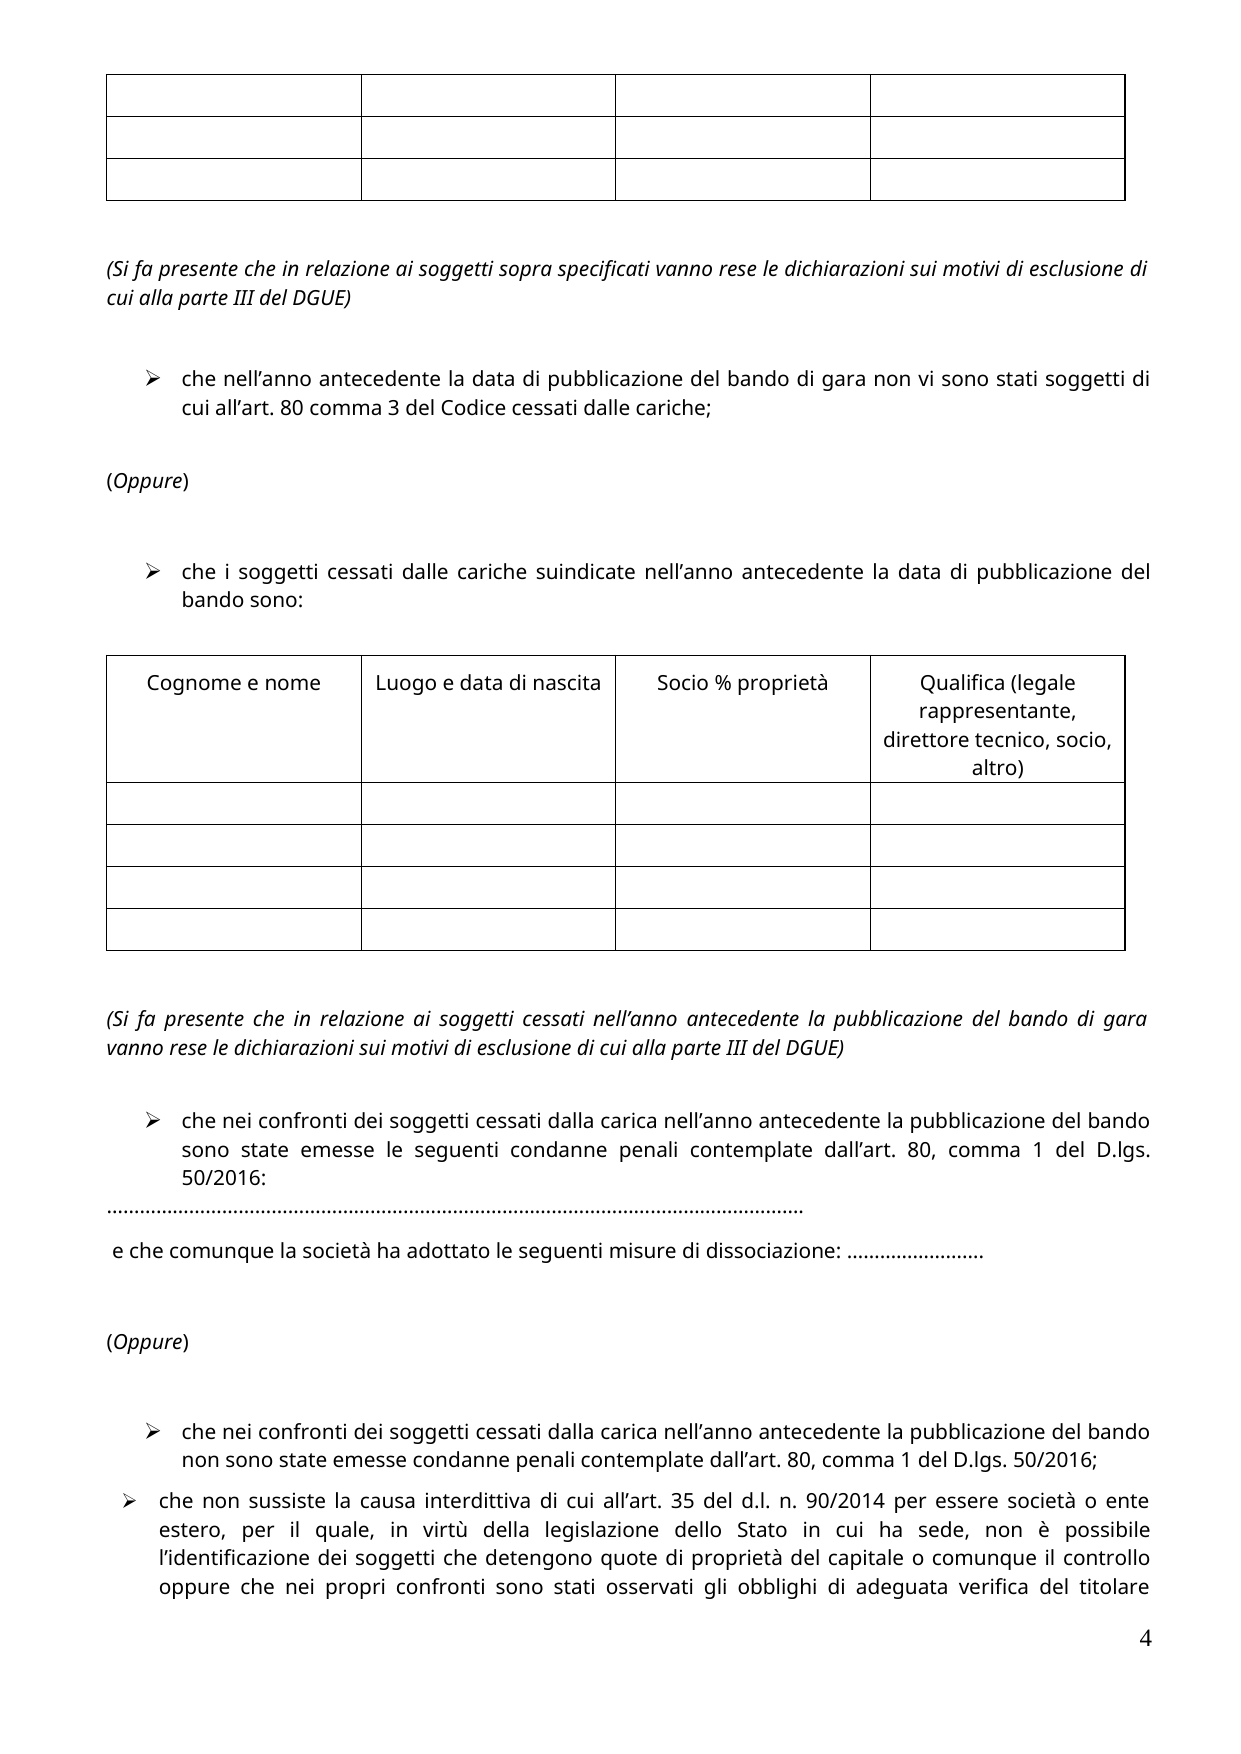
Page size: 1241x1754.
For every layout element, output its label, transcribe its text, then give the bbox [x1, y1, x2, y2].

table_cell [871, 825, 1124, 866]
table_cell [871, 117, 1124, 158]
text ………………………………………………………………………………………………………………. [106, 1192, 1152, 1220]
table_cell [107, 75, 361, 116]
table_cell [362, 75, 615, 116]
list che nei confronti dei soggetti cessati dalla carica nell’anno antecedente la pubblicazione del bando non sono state emesse condanne penali contemplate dall’art. 80, comma 1 del D.lgs. 50/2016; [144, 1417, 1152, 1474]
text (Si fa presente che in relazione ai soggetti sopra specificati vanno rese le dichiarazioni sui motivi di esclusione di cui alla parte III del DGUE) [106, 254, 1152, 311]
table_header Qualifica (legale rappresentante, direttore tecnico, socio, altro) [871, 656, 1124, 782]
table_cell [362, 117, 615, 158]
table_cell [871, 867, 1124, 908]
table_header Socio % proprietà [616, 656, 870, 782]
table_cell [107, 867, 361, 908]
table_cell [616, 159, 870, 200]
table_cell [871, 75, 1124, 116]
text e che comunque la società ha adottato le seguenti misure di dissociazione: ……………………. [106, 1237, 1152, 1265]
table_cell [871, 783, 1124, 824]
text (Oppure) [106, 467, 1152, 495]
table_header Luogo e data di nascita [362, 656, 615, 782]
table_cell [107, 159, 361, 200]
table_cell [362, 825, 615, 866]
table_cell [107, 909, 361, 950]
table_cell [616, 783, 870, 824]
table_cell [871, 159, 1124, 200]
table_header Cognome e nome [107, 656, 361, 782]
table_cell [616, 867, 870, 908]
table_cell [107, 825, 361, 866]
list che i soggetti cessati dalle cariche suindicate nell’anno antecedente la data di pubblicazione del bando sono: [144, 557, 1152, 614]
table_cell [362, 159, 615, 200]
table_cell [107, 117, 361, 158]
table_cell [616, 117, 870, 158]
table_cell [871, 909, 1124, 950]
list che non sussiste la causa interdittiva di cui all’art. 35 del d.l. n. 90/2014 per essere società o ente estero, per il quale, in virtù della legislazione dello Stato in cui ha sede, non è possibile l’identificazione dei soggetti che detengono quote di proprietà del capitale o comunque il controllo oppure che nei propri confronti sono stati osservati gli obblighi di adeguata verifica del titolare [121, 1486, 1152, 1600]
table_cell [362, 909, 615, 950]
list che nei confronti dei soggetti cessati dalla carica nell’anno antecedente la pubblicazione del bando sono state emesse le seguenti condanne penali contemplate dall’art. 80, comma 1 del D.lgs. 50/2016: [144, 1106, 1152, 1192]
table_cell [107, 783, 361, 824]
table_cell [362, 867, 615, 908]
table_cell [616, 909, 870, 950]
text (Si fa presente che in relazione ai soggetti cessati nell’anno antecedente la pubblicazione del bando di gara vanno rese le dichiarazioni sui motivi di esclusione di cui alla parte III del DGUE) [106, 1004, 1152, 1061]
table_cell [616, 75, 870, 116]
table_cell [362, 783, 615, 824]
table_cell [616, 825, 870, 866]
text (Oppure) [106, 1327, 1152, 1355]
list che nell’anno antecedente la data di pubblicazione del bando di gara non vi sono stati soggetti di cui all’art. 80 comma 3 del Codice cessati dalle cariche; [144, 364, 1152, 421]
